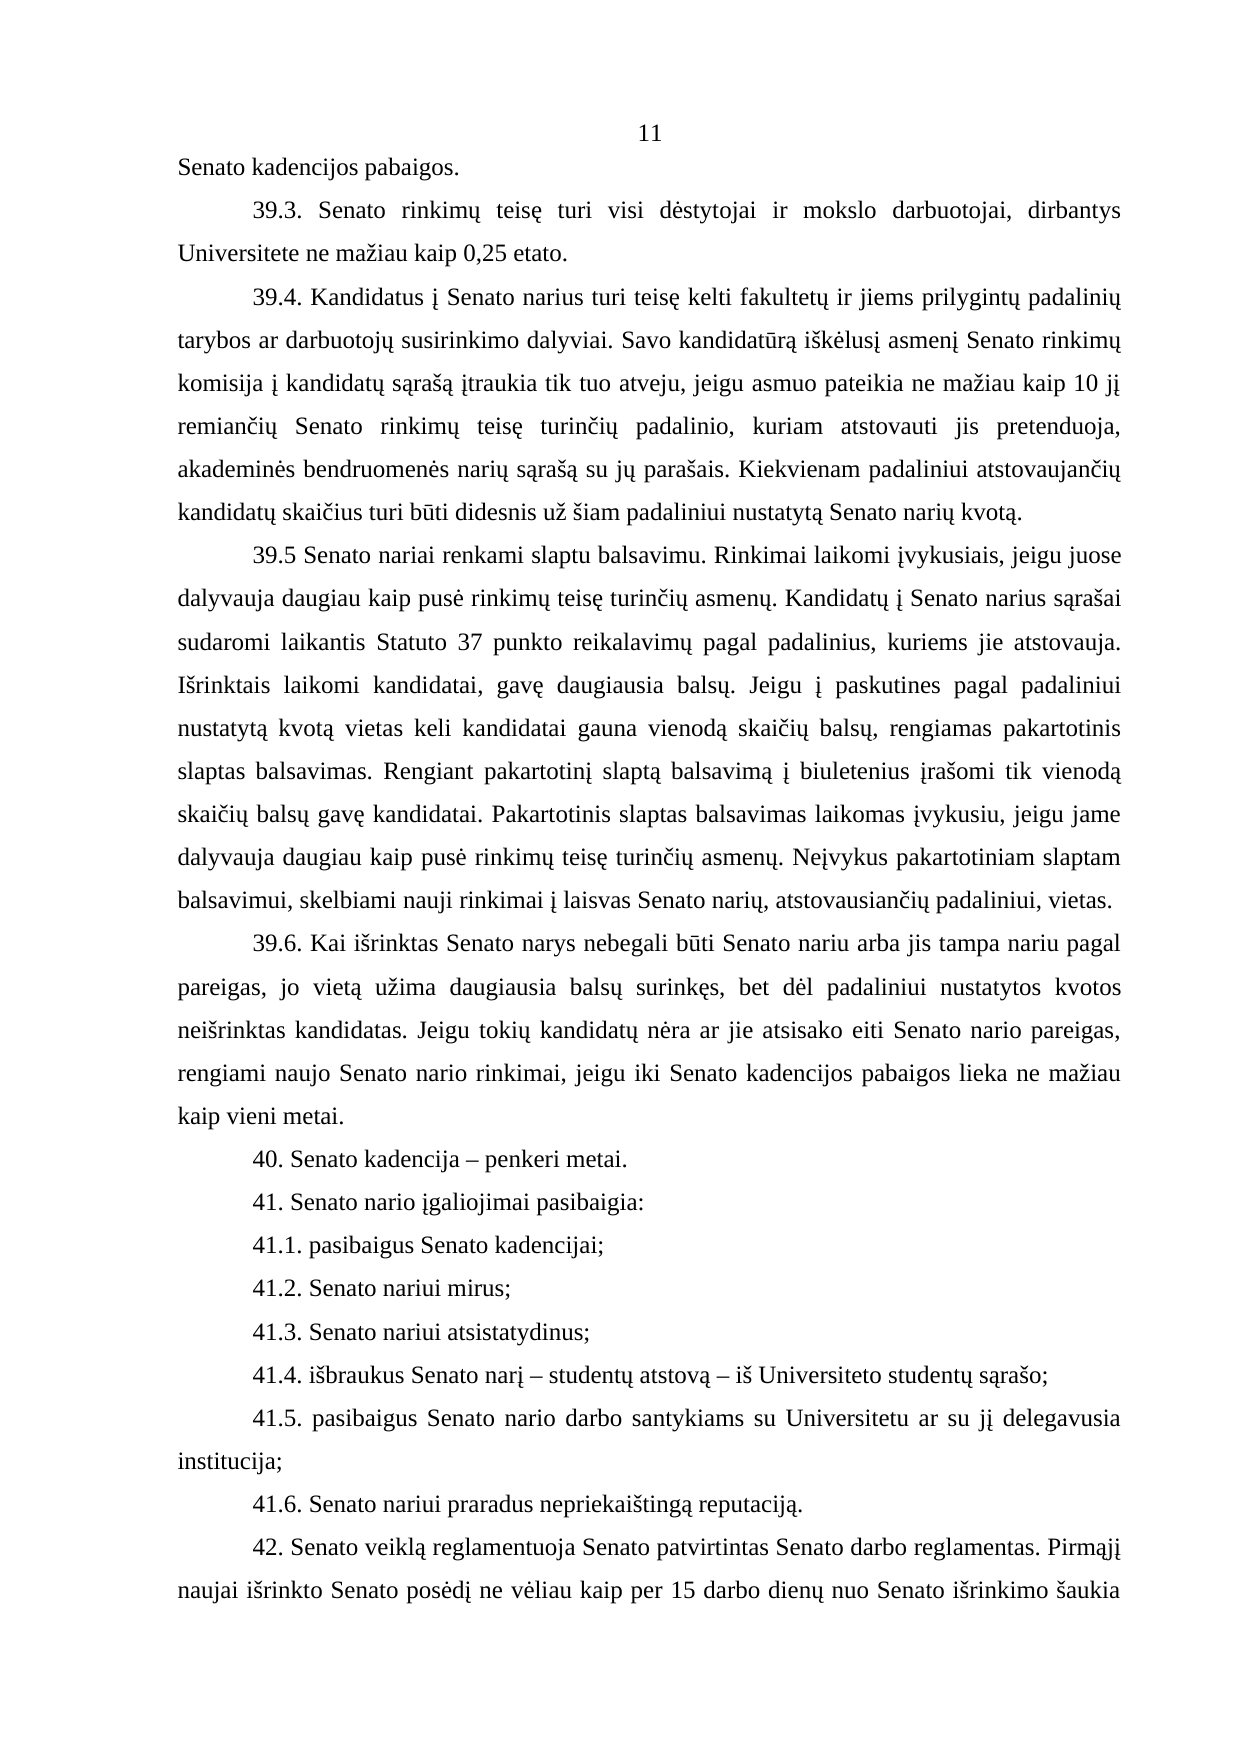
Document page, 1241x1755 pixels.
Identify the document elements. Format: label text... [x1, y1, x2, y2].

text 41.2. Senato nariui mirus; [177, 1273, 1122, 1302]
text 39.5 Senato nariai renkami slaptu balsavimu. Rinkimai laikomi įvykusiais, jeigu juose dalyvauja daugiau kaip pusė rinkimų teisę turinčių asmenų. Kandidatų į Senato narius sąrašai sudaromi laikantis Statuto 37 punkto reikalavimų pagal padalinius, kuriems jie atstovauja. Išrinktais laikomi kandidatai, gavę daugiausia balsų. Jeigu į paskutines pagal padaliniui nustatytą kvotą vietas keli kandidatai gauna vienodą skaičių balsų, rengiamas pakartotinis slaptas balsavimas. Rengiant pakartotinį slaptą balsavimą į biuletenius įrašomi tik vienodą skaičių balsų gavę kandidatai. Pakartotinis slaptas balsavimas laikomas įvykusiu, jeigu jame dalyvauja daugiau kaip pusė rinkimų teisę turinčių asmenų. Neįvykus pakartotiniam slaptam balsavimui, skelbiami nauji rinkimai į laisvas Senato narių, atstovausiančių padaliniui, vietas. [177, 540, 1122, 914]
text 40. Senato kadencija – penkeri metai. [177, 1144, 1122, 1173]
text 41. Senato nario įgaliojimai pasibaigia: [177, 1187, 1122, 1216]
text 39.6. Kai išrinktas Senato narys nebegali būti Senato nariu arba jis tampa nariu pagal pareigas, jo vietą užima daugiausia balsų surinkęs, bet dėl padaliniui nustatytos kvotos neišrinktas kandidatas. Jeigu tokių kandidatų nėra ar jie atsisako eiti Senato nario pareigas, rengiami naujo Senato nario rinkimai, jeigu iki Senato kadencijos pabaigos lieka ne mažiau kaip vieni metai. [177, 928, 1122, 1130]
text 42. Senato veiklą reglamentuoja Senato patvirtintas Senato darbo reglamentas. Pirmąjį naujai išrinkto Senato posėdį ne vėliau kaip per 15 darbo dienų nuo Senato išrinkimo šaukia [177, 1532, 1122, 1604]
text 41.5. pasibaigus Senato nario darbo santykiams su Universitetu ar su jį delegavusia institucija; [177, 1403, 1122, 1475]
text 39.4. Kandidatus į Senato narius turi teisę kelti fakultetų ir jiems prilygintų padalinių tarybos ar darbuotojų susirinkimo dalyviai. Savo kandidatūrą iškėlusį asmenį Senato rinkimų komisija į kandidatų sąrašą įtraukia tik tuo atveju, jeigu asmuo pateikia ne mažiau kaip 10 jį remiančių Senato rinkimų teisę turinčių padalinio, kuriam atstovauti jis pretenduoja, akademinės bendruomenės narių sąrašą su jų parašais. Kiekvienam padaliniui atstovaujančių kandidatų skaičius turi būti didesnis už šiam padaliniui nustatytą Senato narių kvotą. [177, 282, 1122, 526]
text 41.6. Senato nariui praradus nepriekaištingą reputaciją. [177, 1489, 1122, 1518]
text 41.4. išbraukus Senato narį – studentų atstovą – iš Universiteto studentų sąrašo; [177, 1360, 1122, 1388]
text Senato kadencijos pabaigos. [177, 152, 1122, 181]
text 41.1. pasibaigus Senato kadencijai; [177, 1230, 1122, 1259]
text 41.3. Senato nariui atsistatydinus; [177, 1317, 1122, 1345]
text 39.3. Senato rinkimų teisę turi visi dėstytojai ir mokslo darbuotojai, dirbantys Universitete ne mažiau kaip 0,25 etato. [177, 195, 1122, 267]
